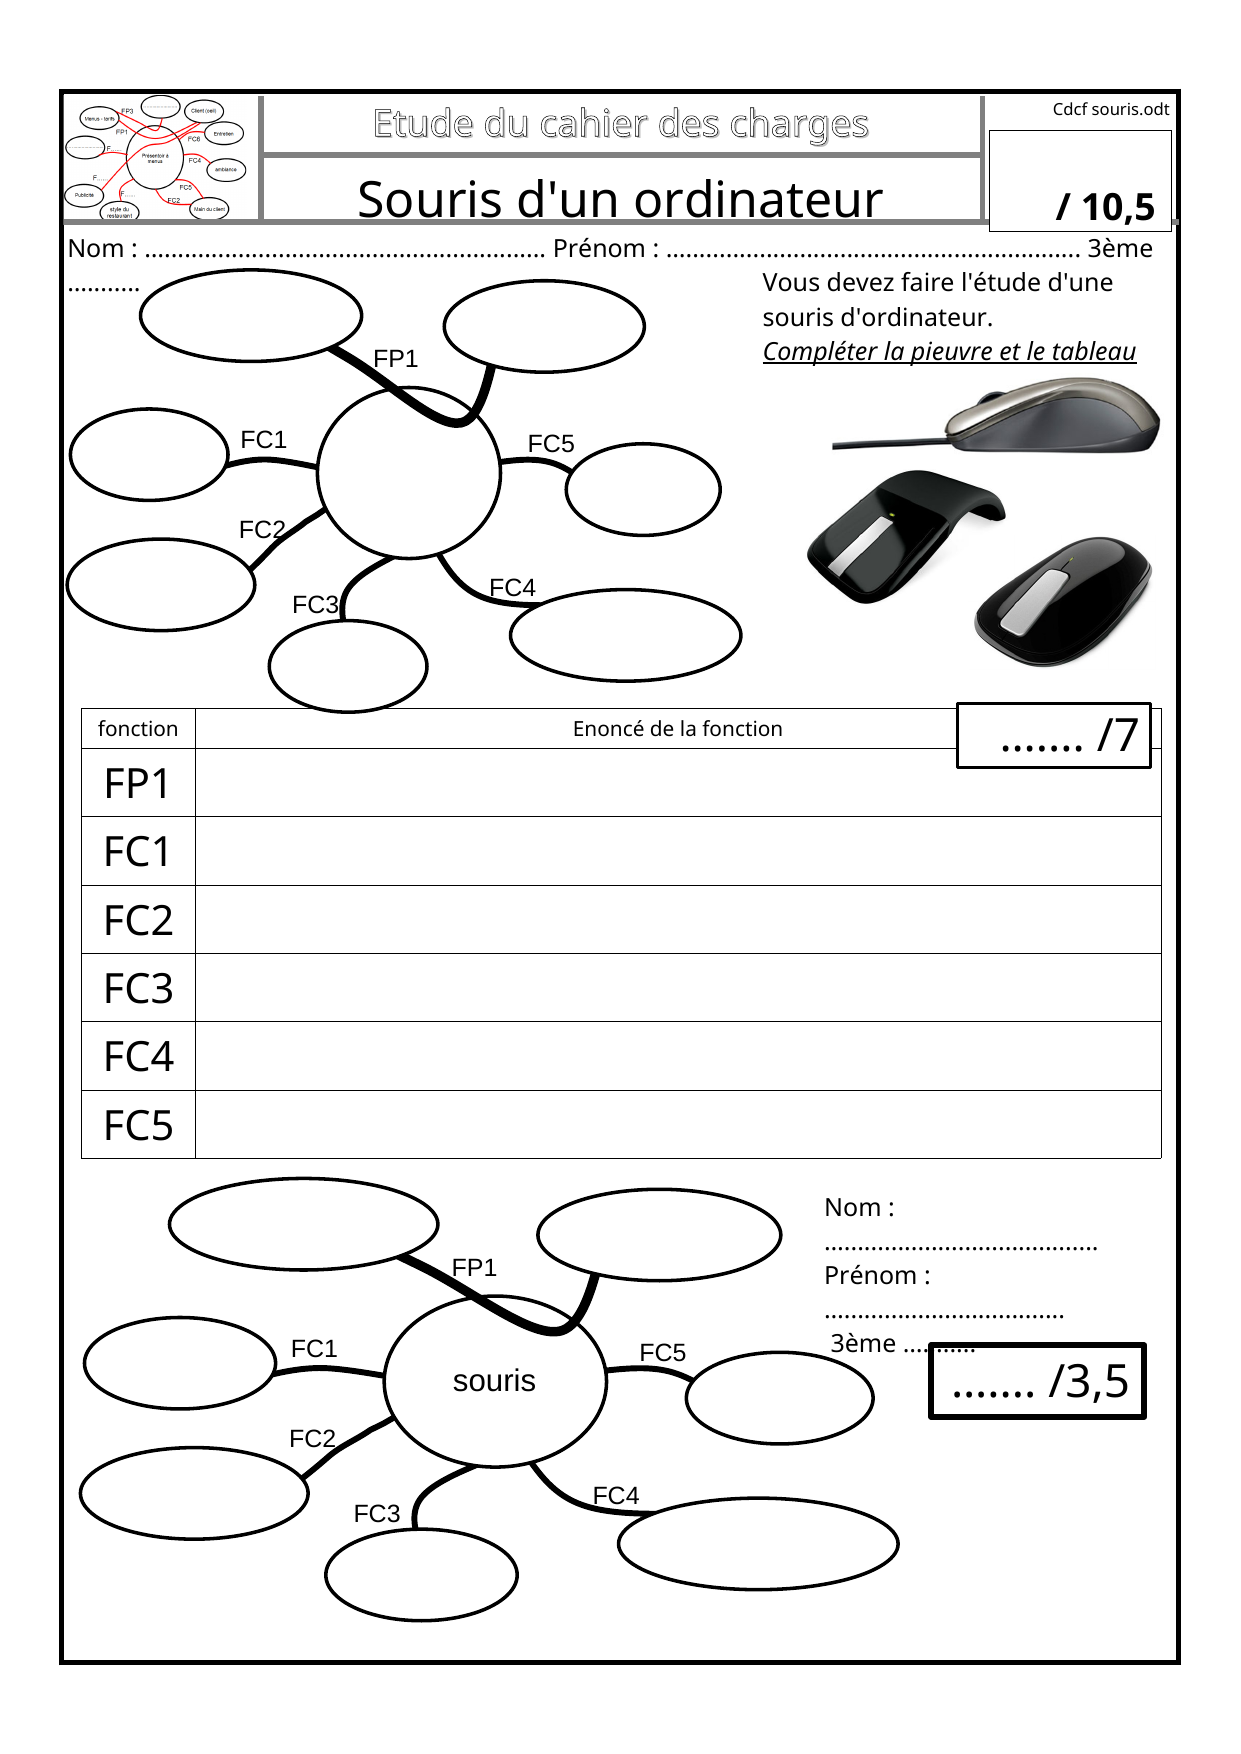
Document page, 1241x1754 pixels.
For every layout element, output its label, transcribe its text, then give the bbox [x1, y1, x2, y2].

table_cell FC2 [82, 886, 195, 953]
table_cell [196, 886, 1161, 953]
table_cell FC5 [82, 1091, 195, 1158]
table_cell [196, 954, 1161, 1021]
table_cell [196, 1091, 1161, 1158]
table_cell FP1 [82, 749, 195, 816]
table_header fonction [82, 709, 195, 748]
table_cell FC1 [82, 817, 195, 885]
table_cell FC3 [82, 954, 195, 1021]
picture [803, 370, 1167, 670]
picture [63, 95, 247, 219]
table_cell [196, 749, 1161, 816]
table_cell [196, 817, 1161, 885]
table_header Enoncé de la fonction [196, 709, 956, 748]
table_cell FC4 [82, 1022, 195, 1090]
table_cell [196, 1022, 1161, 1090]
